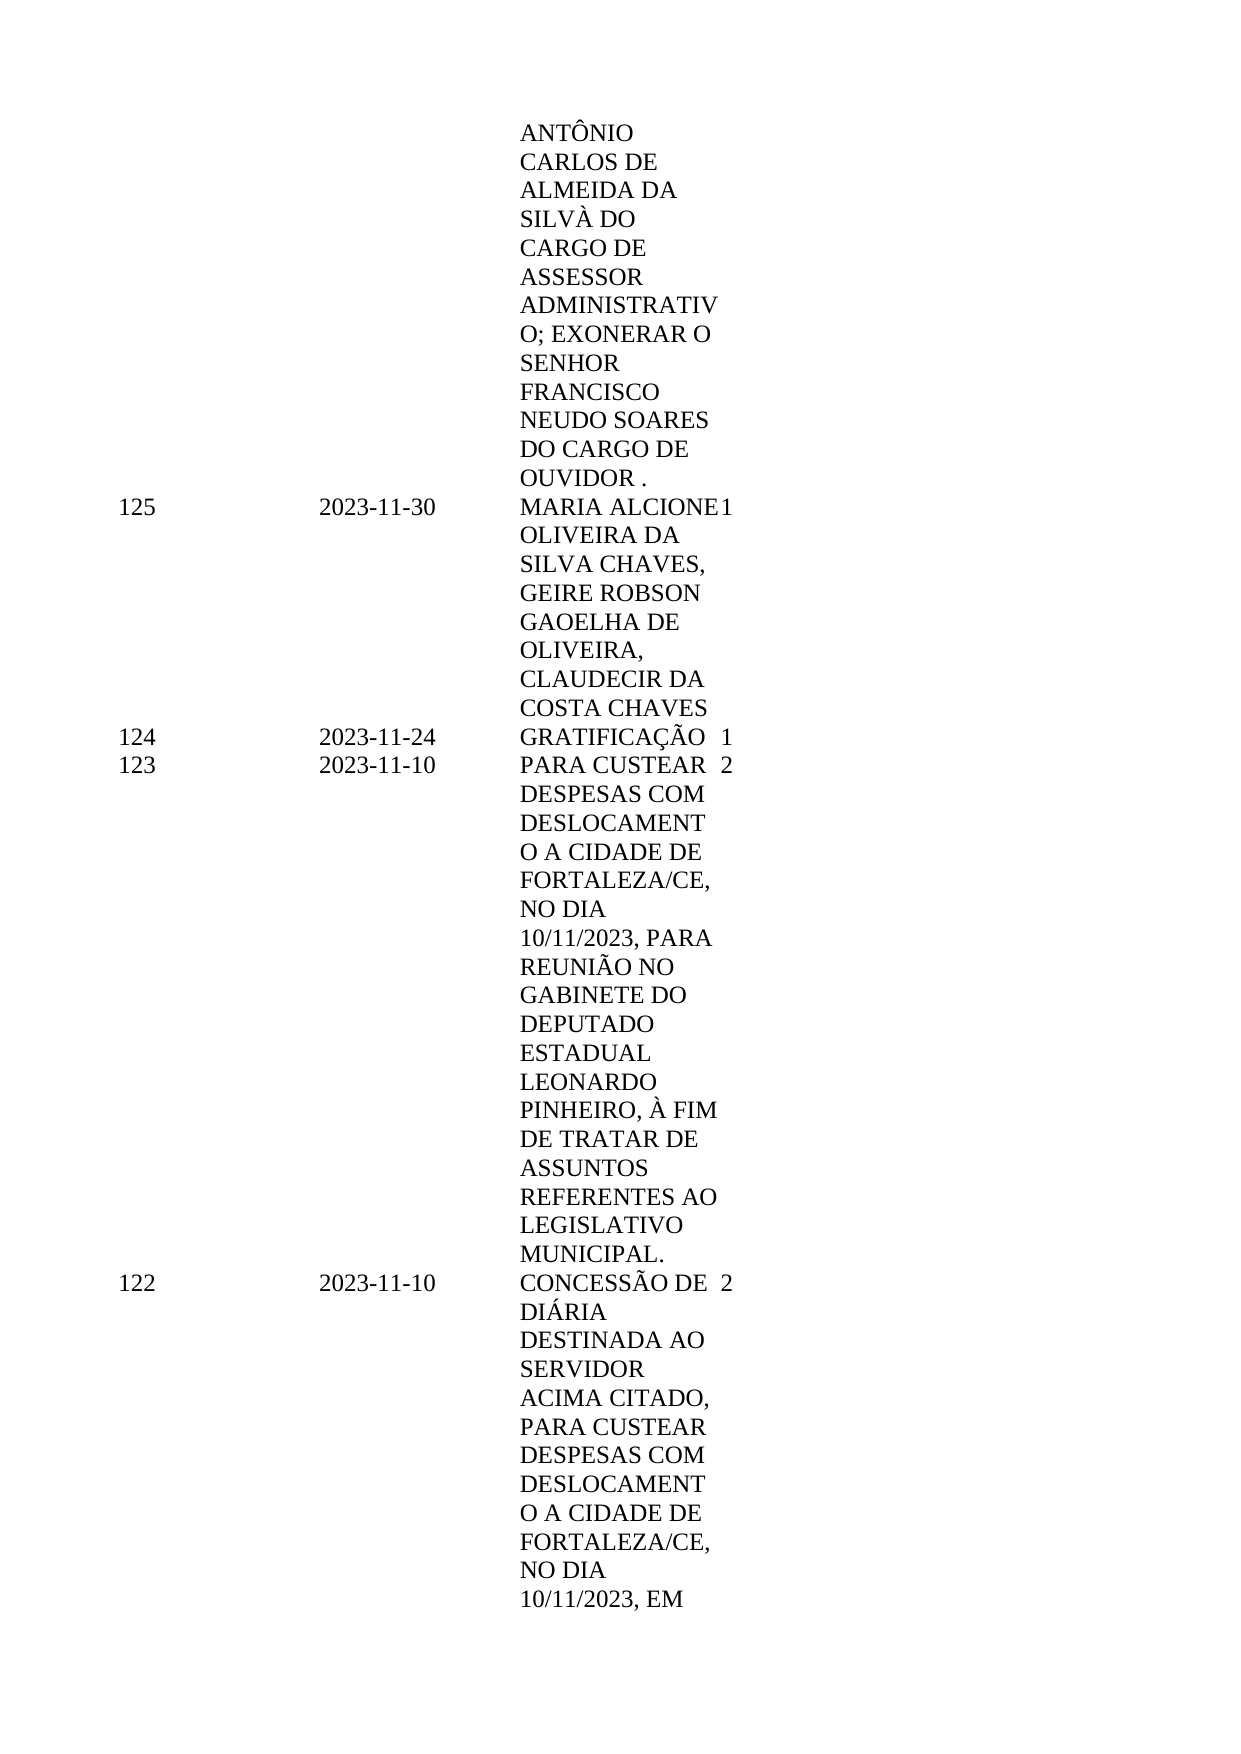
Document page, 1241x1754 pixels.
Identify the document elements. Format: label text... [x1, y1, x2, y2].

table_cell [319, 118, 519, 492]
table_cell 1 [720, 722, 921, 751]
table_cell [921, 751, 1122, 1268]
table_cell 2 [720, 751, 921, 1268]
table_cell GRATIFICAÇÃO [520, 722, 720, 751]
table_cell [921, 722, 1122, 751]
table_cell ANTÔNIO CARLOS DE ALMEIDA DA SILVÀ DO CARGO DE ASSESSOR ADMINISTRATIVO; EXONERAR O SENHOR FRANCISCO NEUDO SOARES DO CARGO DE OUVIDOR . [520, 118, 720, 492]
table_cell [720, 118, 921, 492]
table_cell 2023-11-30 [319, 492, 519, 722]
table_cell PARA CUSTEAR DESPESAS COM DESLOCAMENTO A CIDADE DE FORTALEZA/CE, NO DIA 10/11/2023, PARA REUNIÃO NO GABINETE DO DEPUTADO ESTADUAL LEONARDO PINHEIRO, À FIM DE TRATAR DE ASSUNTOS REFERENTES AO LEGISLATIVO MUNICIPAL. [520, 751, 720, 1268]
table_cell 1 [720, 492, 921, 722]
table_cell [118, 118, 319, 492]
table_cell 124 [118, 722, 319, 751]
table_cell 2023-11-24 [319, 722, 519, 751]
table_cell CONCESSÃO DE DIÁRIA DESTINADA AO SERVIDOR ACIMA CITADO, PARA CUSTEAR DESPESAS COM DESLOCAMENTO A CIDADE DE FORTALEZA/CE, NO DIA 10/11/2023, EM [520, 1268, 720, 1613]
table_cell 125 [118, 492, 319, 722]
table_cell 2023-11-10 [319, 1268, 519, 1613]
table_cell [921, 118, 1122, 492]
table_cell 122 [118, 1268, 319, 1613]
table_cell [921, 1268, 1122, 1613]
table_cell [921, 492, 1122, 722]
table_cell 123 [118, 751, 319, 1268]
table_cell 2 [720, 1268, 921, 1613]
table_cell MARIA ALCIONE OLIVEIRA DA SILVA CHAVES, GEIRE ROBSON GAOELHA DE OLIVEIRA, CLAUDECIR DA COSTA CHAVES [520, 492, 720, 722]
table_cell 2023-11-10 [319, 751, 519, 1268]
